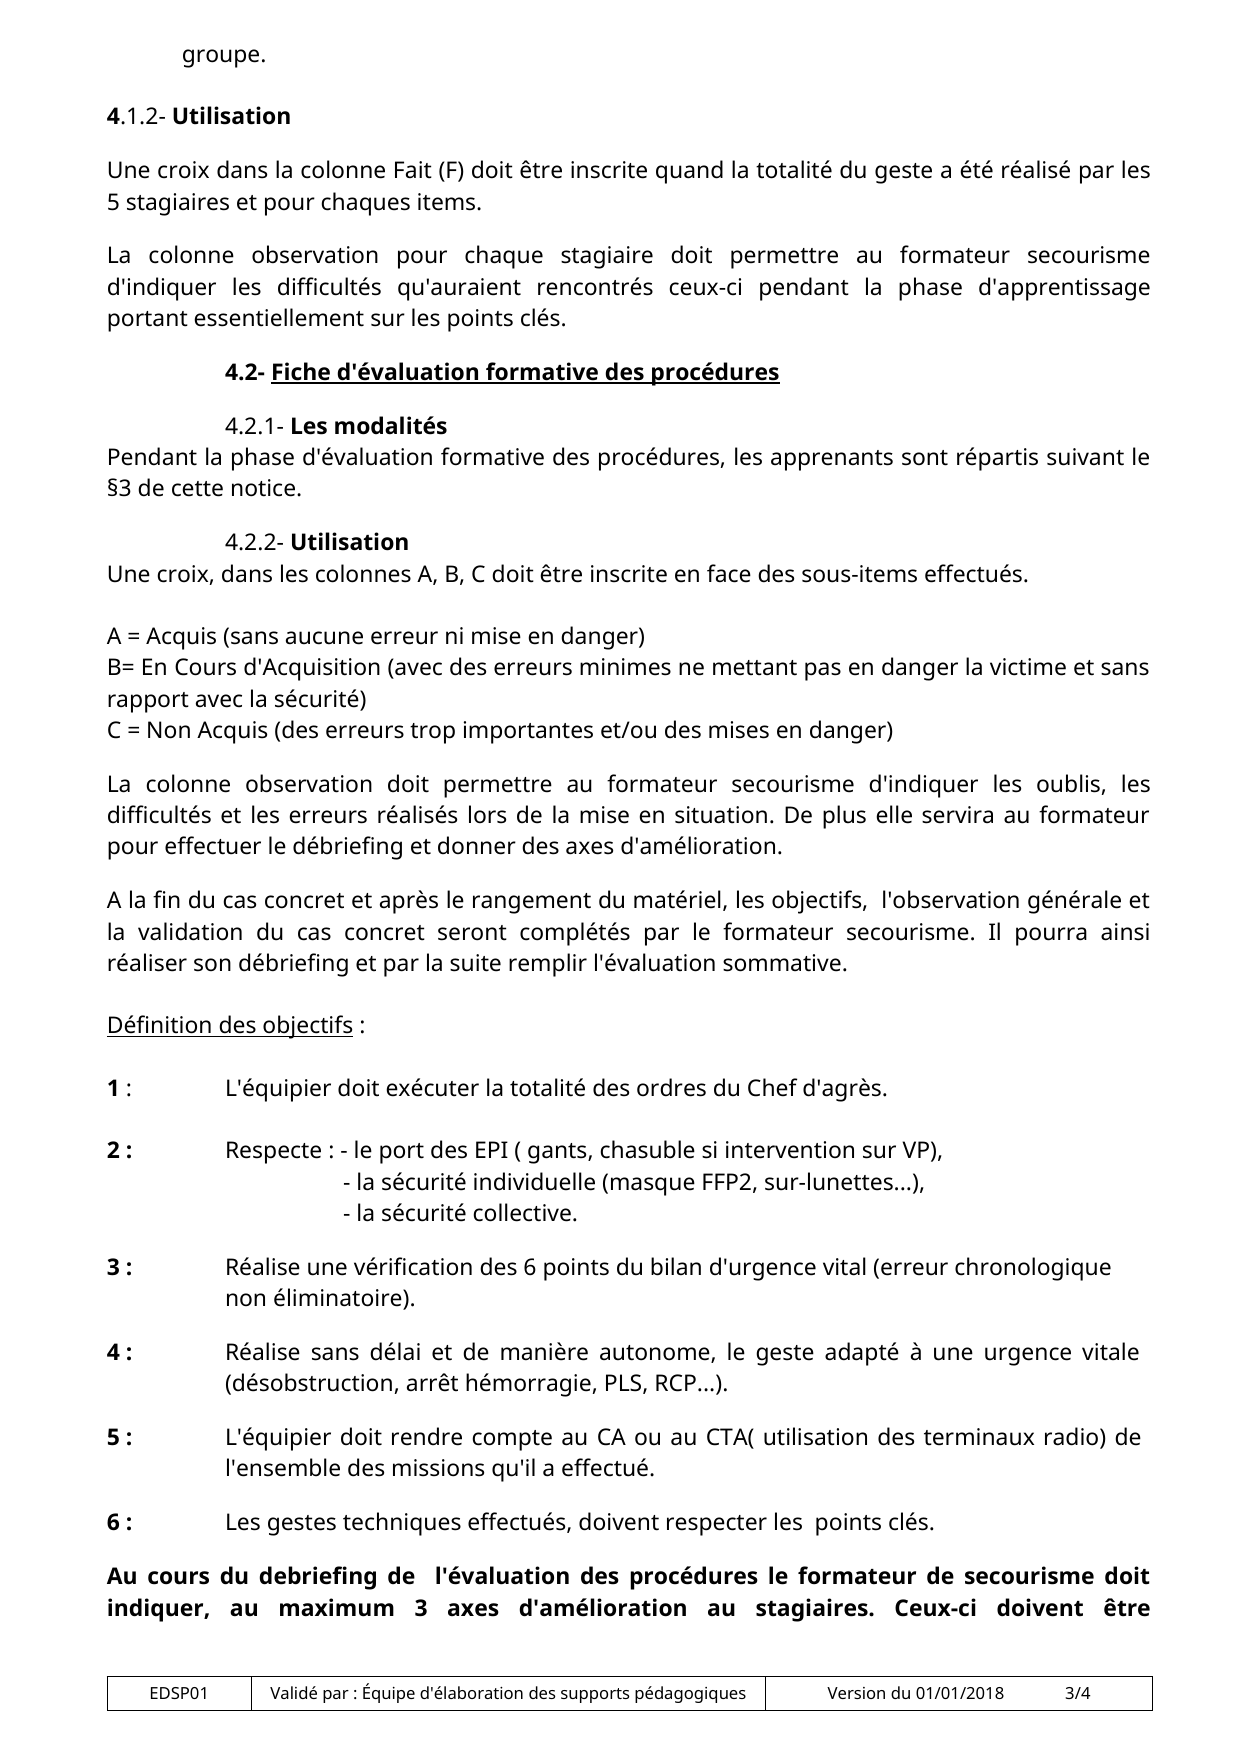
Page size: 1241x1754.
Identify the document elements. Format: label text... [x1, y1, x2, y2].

text 1 : L'équipier doit exécuter la totalité des ordres du Chef d'agrès. [107, 1072, 1152, 1103]
text 4.1.2- Utilisation [107, 100, 1152, 132]
text 4 : Réalise sans délai et de manière autonome, le geste adapté à une urgence vitale (désobstruction, arrêt hémorragie, PLS, RCP...). [107, 1336, 1152, 1398]
text B= En Cours d'Acquisition (avec des erreurs minimes ne mettant pas en danger la victime et sans rapport avec la sécurité) [107, 651, 1152, 714]
text A la fin du cas concret et après le rangement du matériel, les objectifs, l'observation générale et la validation du cas concret seront complétés par le formateur secourisme. Il pourra ainsi réaliser son débriefing et par la suite remplir l'évaluation sommative. [107, 884, 1152, 978]
text 4.2.1- Les modalités [107, 410, 1152, 441]
list groupe. [144, 38, 1152, 69]
text 2 : Respecte : - le port des EPI ( gants, chasuble si intervention sur VP), [107, 1134, 1152, 1166]
text 3 : Réalise une vérification des 6 points du bilan d'urgence vital (erreur chronologique [107, 1251, 1152, 1282]
text C = Non Acquis (des erreurs trop importantes et/ou des mises en danger) [107, 714, 1152, 745]
text Définition des objectifs : [107, 1009, 1152, 1041]
text La colonne observation doit permettre au formateur secourisme d'indiquer les oublis, les difficultés et les erreurs réalisés lors de la mise en situation. De plus elle servira au formateur pour effectuer le débriefing et donner des axes d'amélioration. [107, 768, 1152, 862]
text 6 : Les gestes techniques effectués, doivent respecter les points clés. [107, 1506, 1152, 1538]
text 4.2.2- Utilisation [107, 526, 1152, 558]
text 4.2- Fiche d'évaluation formative des procédures [107, 356, 1152, 387]
text Pendant la phase d'évaluation formative des procédures, les apprenants sont répartis suivant le §3 de cette notice. [107, 441, 1152, 504]
text Une croix, dans les colonnes A, B, C doit être inscrite en face des sous-items effectués. [107, 558, 1152, 589]
text La colonne observation pour chaque stagiaire doit permettre au formateur secourisme d'indiquer les difficultés qu'auraient rencontrés ceux-ci pendant la phase d'apprentissage portant essentiellement sur les points clés. [107, 239, 1152, 333]
text 5 : L'équipier doit rendre compte au CA ou au CTA( utilisation des terminaux radio) de l'ensemble des missions qu'il a effectué. [107, 1421, 1152, 1484]
text - la sécurité collective. [107, 1197, 1152, 1228]
text A = Acquis (sans aucune erreur ni mise en danger) [107, 620, 1152, 651]
text Au cours du debriefing de l'évaluation des procédures le formateur de secourisme doit indiquer, au maximum 3 axes d'amélioration au stagiaires. Ceux-ci doivent être [107, 1560, 1152, 1623]
text - la sécurité individuelle (masque FFP2, sur-lunettes...), [107, 1166, 1152, 1197]
text non éliminatoire). [107, 1282, 1152, 1313]
text Une croix dans la colonne Fait (F) doit être inscrite quand la totalité du geste a été réalisé par les 5 stagiaires et pour chaques items. [107, 154, 1152, 217]
